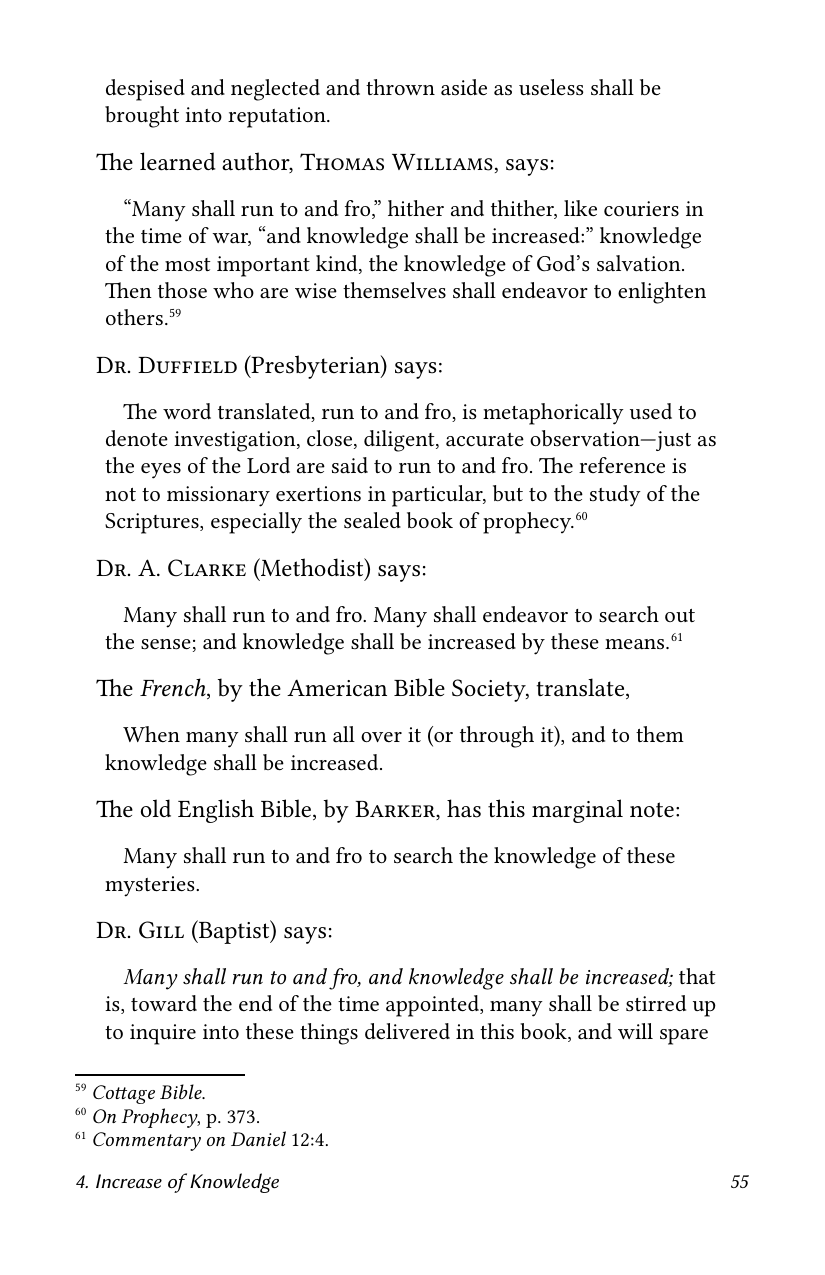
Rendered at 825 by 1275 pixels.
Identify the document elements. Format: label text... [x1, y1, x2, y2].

text Cottage Bible. [75, 1081, 750, 1104]
text The old English Bible, by Barker, has this marginal note: [75, 795, 750, 824]
text The French, by the American Bible Society, translate, [75, 674, 750, 703]
text On Prophecy, p. 373. [75, 1104, 750, 1128]
text When many shall run all over it (or through it), and to them knowledge shall be increased. [105, 722, 720, 776]
text Dr. A. Clarke (Methodist) says: [75, 554, 750, 582]
text Commentary on Daniel 12:4. [75, 1128, 750, 1152]
text despised and neglected and thrown aside as useless shall be brought into reputation. [105, 75, 720, 128]
text Many shall run to and fro to search the knowledge of these mysteries. [105, 843, 720, 897]
text Dr. Gill (Baptist) says: [75, 916, 750, 944]
text “Many shall run to and fro,” hither and thither, like couriers in the time of war, “and knowledge shall be increased:” knowledge of the most important kind, the knowledge of God’s salvation. Then those who are wise themselves shall endeavor to enlighten others. [105, 196, 720, 331]
text The learned author, Thomas Williams, says: [75, 148, 750, 176]
text Dr. Duffield (Presbyterian) says: [75, 351, 750, 379]
text The word translated, run to and fro, is metaphorically used to denote investigation, close, diligent, accurate observation—just as the eyes of the Lord are said to run to and fro. The reference is not to missionary exertions in particular, but to the study of the Scriptures, especially the sealed book of prophecy. [105, 399, 720, 534]
text Many shall run to and fro. Many shall endeavor to search out the sense; and knowledge shall be increased by these means. [105, 602, 720, 655]
text Many shall run to and fro, and knowledge shall be increased; that is, toward the end of the time appointed, many shall be stirred up to inquire into these things delivered in this book, and will spare [105, 964, 720, 1045]
